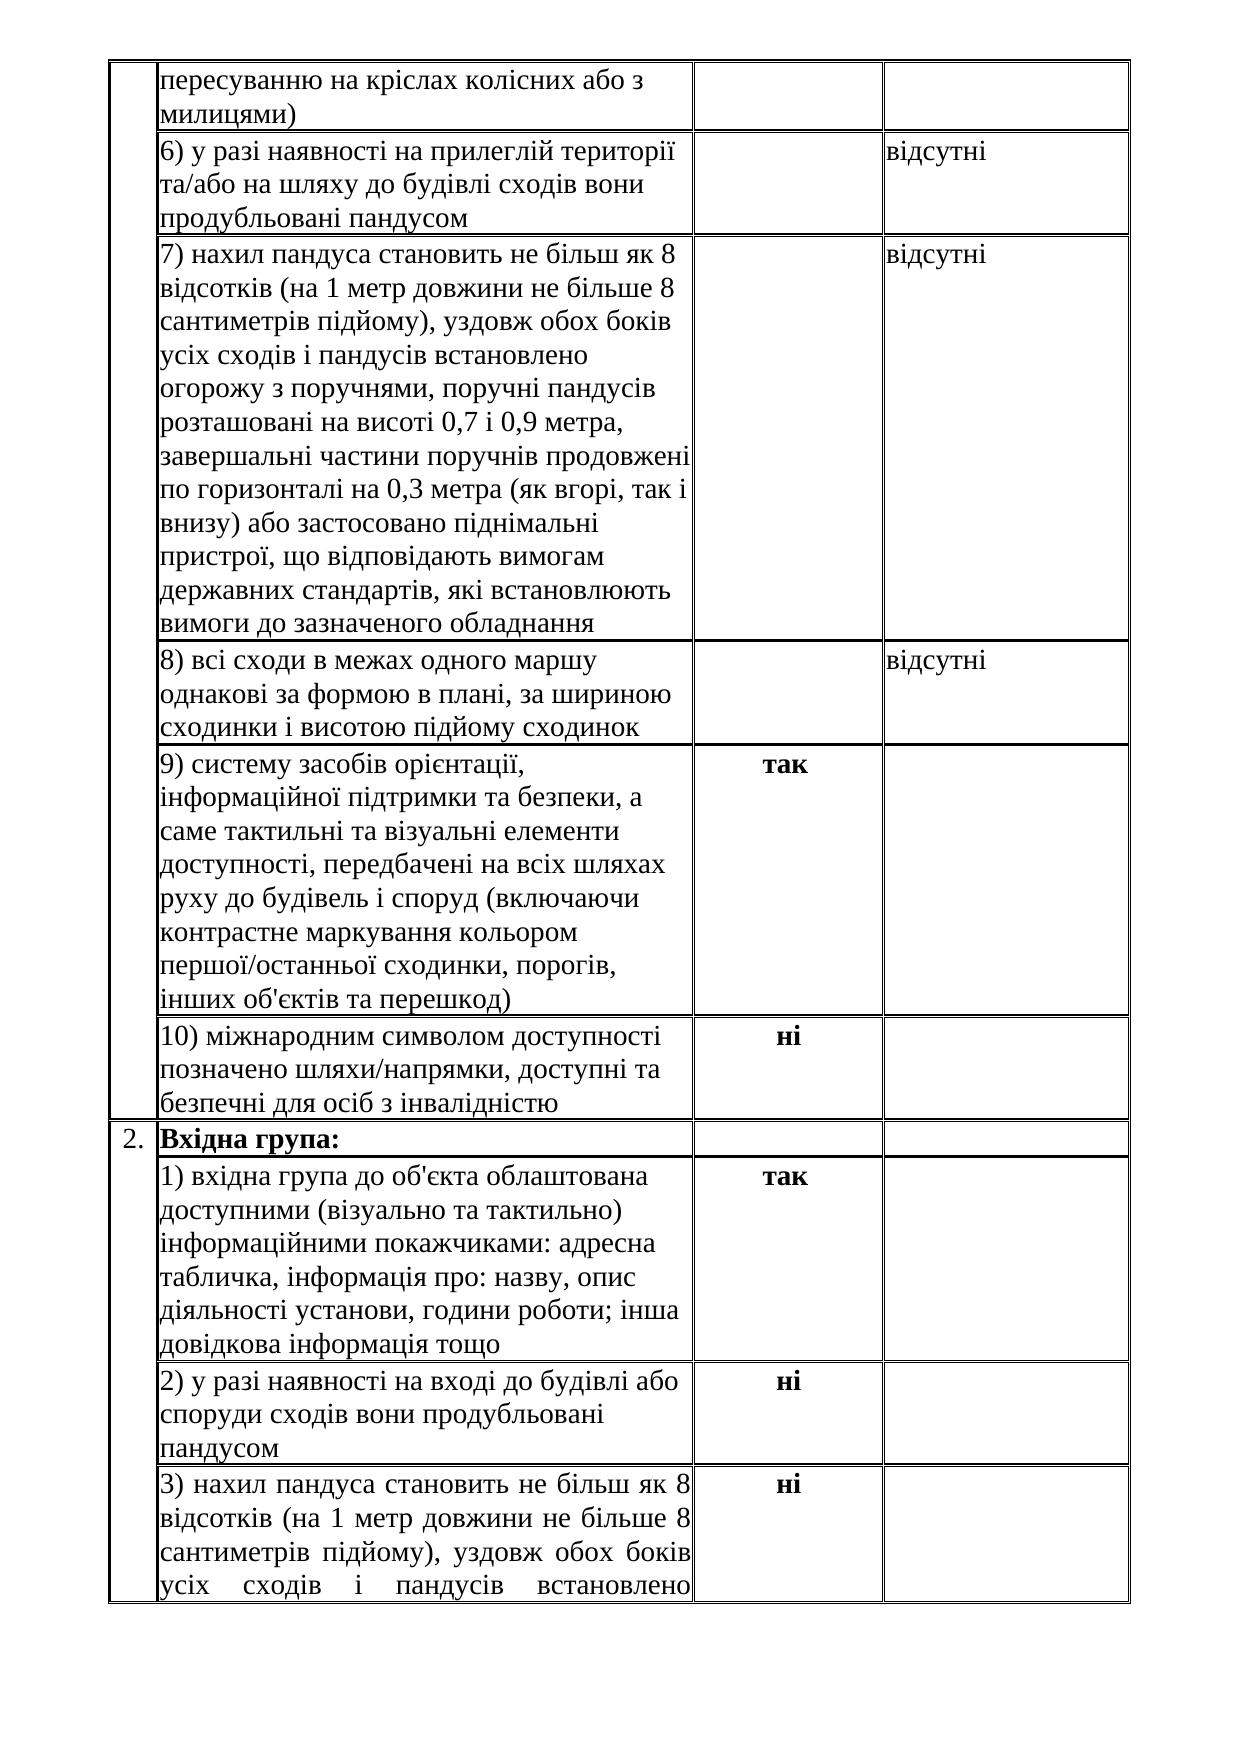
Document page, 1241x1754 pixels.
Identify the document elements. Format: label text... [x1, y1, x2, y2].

table_cell 3) нахил пандуса становить не більш як 8 відсотків (на 1 метр довжини не більше 8 сантиметрів підйому), уздовж обох боків усіх сходів і пандусів встановлено [159, 1467, 692, 1601]
table_cell [695, 237, 882, 639]
table_cell [111, 63, 156, 1118]
table_cell 2. [111, 1122, 156, 1601]
table_cell 10) міжнародним символом доступності позначено шляхи/напрямки, доступні та безпечні для осіб з інвалідністю [159, 1018, 692, 1118]
table_cell [695, 1122, 882, 1155]
table_cell 7) нахил пандуса становить не більш як 8 відсотків (на 1 метр довжини не більше 8 сантиметрів підйому), уздовж обох боків усіх сходів і пандусів встановлено огорожу з поручнями, поручні пандусів розташовані на висоті 0,7 і 0,9 метра, завершальні частини поручнів продовжені по горизонталі на 0,3 метра (як вгорі, так і внизу) або застосовано піднімальні пристрої, що відповідають вимогам державних стандартів, які встановлюють вимоги до зазначеного обладнання [159, 237, 692, 639]
table_cell [695, 642, 882, 743]
table_cell [695, 63, 882, 129]
table_cell 1) вхідна група до об'єкта облаштована доступними (візуально та тактильно) інформаційними покажчиками: адресна табличка, інформація про: назву, опис діяльності установи, години роботи; інша довідкова інформація тощо [159, 1158, 692, 1359]
table_cell відсутні [885, 237, 1128, 639]
table_cell [885, 1122, 1128, 1155]
table_cell [885, 746, 1128, 1014]
table_cell 8) всі сходи в межах одного маршу однакові за формою в плані, за шириною сходинки і висотою підйому сходинок [159, 642, 692, 743]
table_cell відсутні [885, 642, 1128, 743]
table_cell [885, 1158, 1128, 1359]
table_cell ні [695, 1018, 882, 1118]
table_cell ні [695, 1363, 882, 1463]
table_cell ні [695, 1467, 882, 1601]
table_cell пересуванню на кріслах колісних або з милицями) [159, 63, 692, 129]
table_cell 2) у разі наявності на вході до будівлі або споруди сходів вони продубльовані пандусом [159, 1363, 692, 1463]
table_cell [885, 1363, 1128, 1463]
table_cell так [695, 746, 882, 1014]
table_cell [885, 63, 1128, 129]
table_cell 6) у разі наявності на прилеглій території та/або на шляху до будівлі сходів вони продубльовані пандусом [159, 133, 692, 233]
table_cell відсутні [885, 133, 1128, 233]
table_cell Вхідна група: [159, 1122, 692, 1155]
table_cell так [695, 1158, 882, 1359]
table_cell [885, 1018, 1128, 1118]
table_cell 9) систему засобів орієнтації, інформаційної підтримки та безпеки, а саме тактильні та візуальні елементи доступності, передбачені на всіх шляхах руху до будівель і споруд (включаючи контрастне маркування кольором першої/останньої сходинки, порогів, інших об'єктів та перешкод) [159, 746, 692, 1014]
table_cell [695, 133, 882, 233]
table_cell [885, 1467, 1128, 1601]
